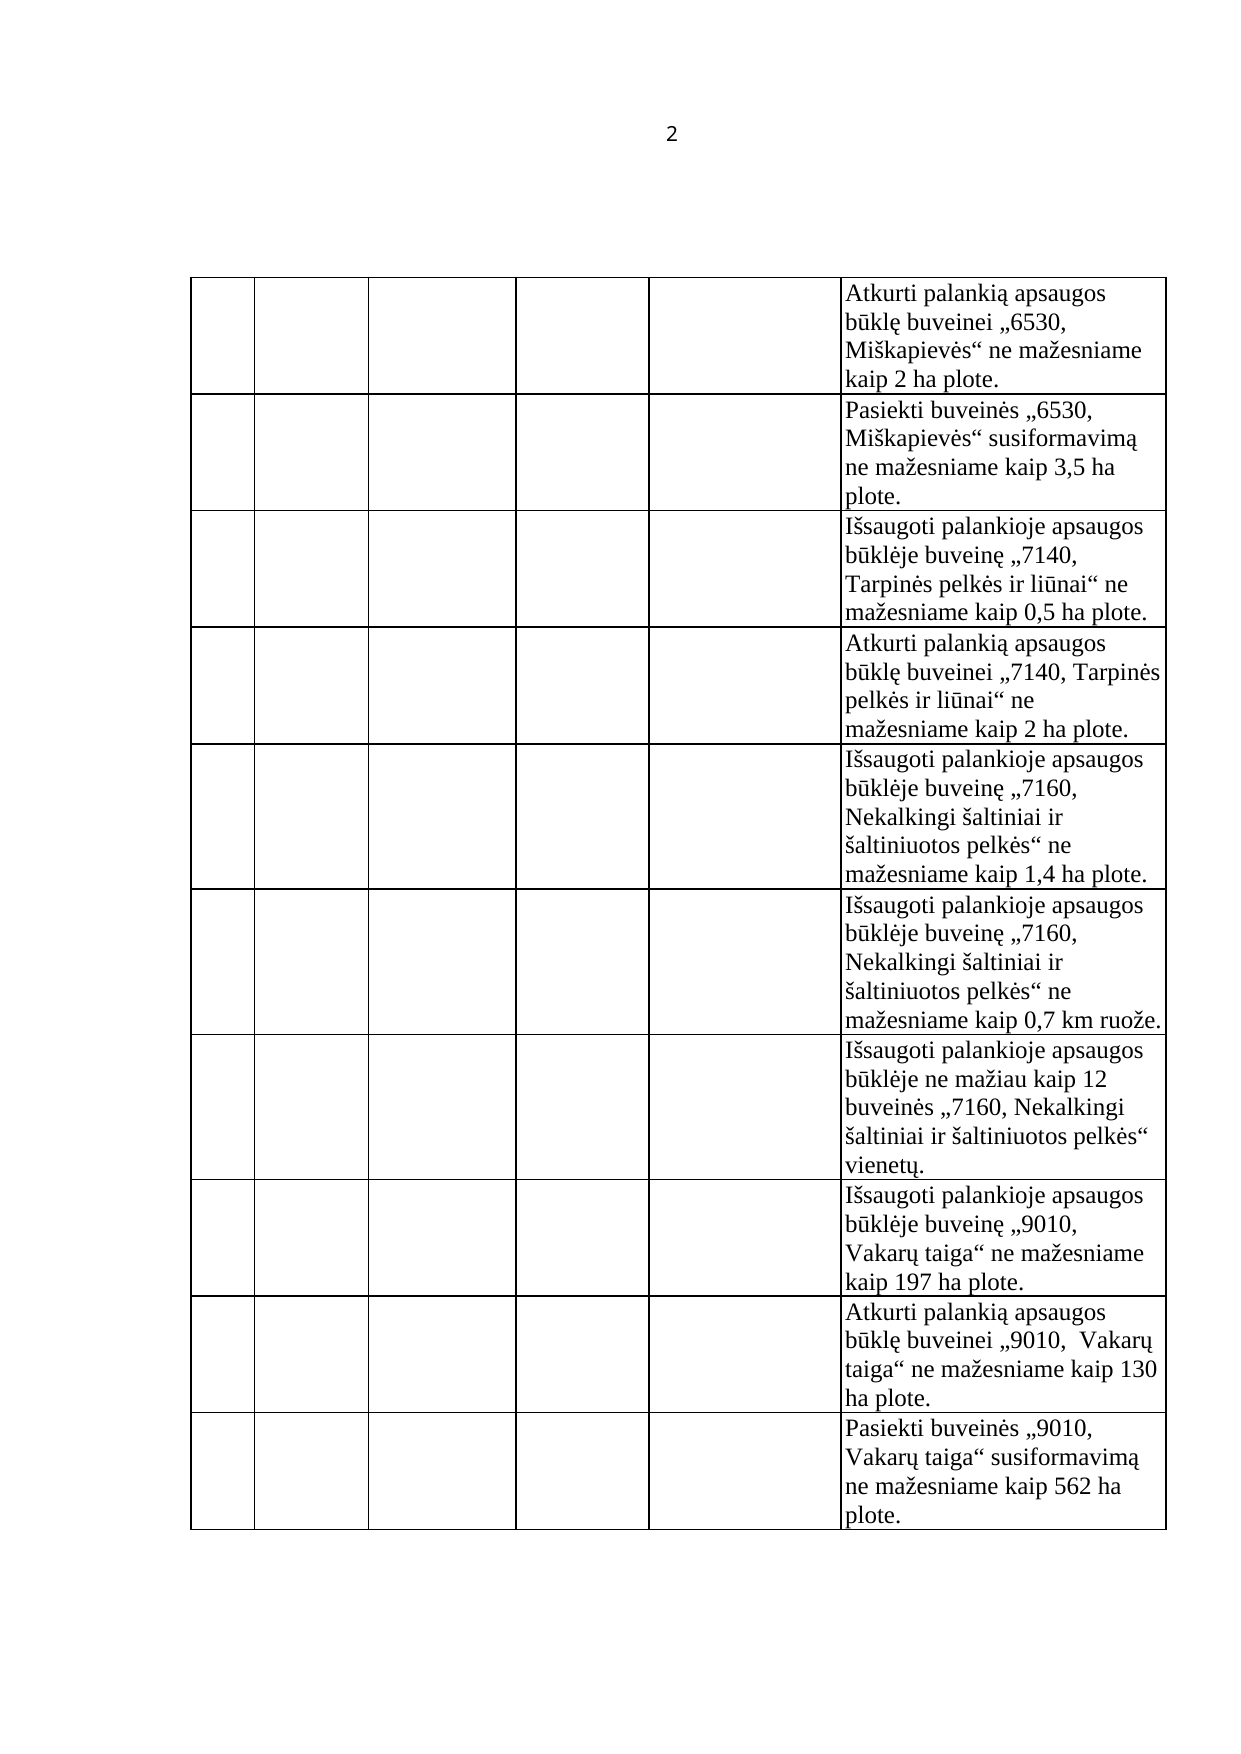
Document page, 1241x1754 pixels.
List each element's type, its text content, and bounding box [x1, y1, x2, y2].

table_cell [255, 745, 368, 888]
table_cell Pasiekti buveinės „6530, Miškapievės“ susiformavimą ne mažesniame kaip 3,5 ha plote. [842, 395, 1165, 510]
table_cell [192, 745, 254, 888]
table_cell [517, 1180, 648, 1295]
table_cell [650, 745, 840, 888]
table_cell [255, 628, 368, 743]
table_cell [650, 890, 840, 1033]
table_cell [517, 278, 648, 393]
table_cell [369, 890, 515, 1033]
table_cell [369, 1297, 515, 1412]
table_cell [369, 1035, 515, 1179]
table_cell Išsaugoti palankioje apsaugos būklėje buveinę „7160, Nekalkingi šaltiniai ir šaltiniuotos pelkės“ ne mažesniame kaip 0,7 km ruože. [842, 890, 1165, 1033]
table_cell [517, 1035, 648, 1179]
table_cell [517, 395, 648, 510]
table_cell [192, 395, 254, 510]
table_cell [517, 1297, 648, 1412]
table_cell [650, 1180, 840, 1295]
table_cell [255, 511, 368, 626]
table_cell [192, 1180, 254, 1295]
table_cell [255, 890, 368, 1033]
table_cell [369, 628, 515, 743]
table_cell Atkurti palankią apsaugos būklę buveinei „6530, Miškapievės“ ne mažesniame kaip 2 ha plote. [842, 278, 1165, 393]
table_cell [192, 278, 254, 393]
table_cell [517, 745, 648, 888]
table_cell [369, 1413, 515, 1528]
table_cell [650, 278, 840, 393]
table_cell [255, 278, 368, 393]
table_cell [517, 628, 648, 743]
table_cell [192, 1035, 254, 1179]
table_cell [517, 890, 648, 1033]
table_cell [192, 890, 254, 1033]
table_cell [650, 511, 840, 626]
table_cell [369, 1180, 515, 1295]
table_cell [369, 745, 515, 888]
table_cell [192, 628, 254, 743]
table_cell [650, 395, 840, 510]
table_cell [192, 511, 254, 626]
table_cell Atkurti palankią apsaugos būklę buveinei „7140, Tarpinės pelkės ir liūnai“ ne mažesniame kaip 2 ha plote. [842, 628, 1165, 743]
table_cell [255, 1297, 368, 1412]
table_cell Išsaugoti palankioje apsaugos būklėje buveinę „9010, Vakarų taiga“ ne mažesniame kaip 197 ha plote. [842, 1180, 1165, 1295]
table_cell [192, 1413, 254, 1528]
table_cell [517, 1413, 648, 1528]
table_cell [255, 395, 368, 510]
table_cell [369, 395, 515, 510]
table_cell [650, 1297, 840, 1412]
table_cell [369, 511, 515, 626]
table_cell [192, 1297, 254, 1412]
table_cell Atkurti palankią apsaugos būklę buveinei „9010, Vakarų taiga“ ne mažesniame kaip 130 ha plote. [842, 1297, 1165, 1412]
table_cell [255, 1035, 368, 1179]
table_cell Išsaugoti palankioje apsaugos būklėje ne mažiau kaip 12 buveinės „7160, Nekalkingi šaltiniai ir šaltiniuotos pelkės“ vienetų. [842, 1035, 1165, 1179]
table_cell [650, 1413, 840, 1528]
table_cell [650, 1035, 840, 1179]
table_cell [255, 1180, 368, 1295]
table_cell Išsaugoti palankioje apsaugos būklėje buveinę „7140, Tarpinės pelkės ir liūnai“ ne mažesniame kaip 0,5 ha plote. [842, 511, 1165, 626]
table_cell [369, 278, 515, 393]
table_cell Išsaugoti palankioje apsaugos būklėje buveinę „7160, Nekalkingi šaltiniai ir šaltiniuotos pelkės“ ne mažesniame kaip 1,4 ha plote. [842, 745, 1165, 888]
table_cell [255, 1413, 368, 1528]
table_cell [650, 628, 840, 743]
table_cell [517, 511, 648, 626]
table_cell Pasiekti buveinės „9010, Vakarų taiga“ susiformavimą ne mažesniame kaip 562 ha plote. [842, 1413, 1165, 1528]
